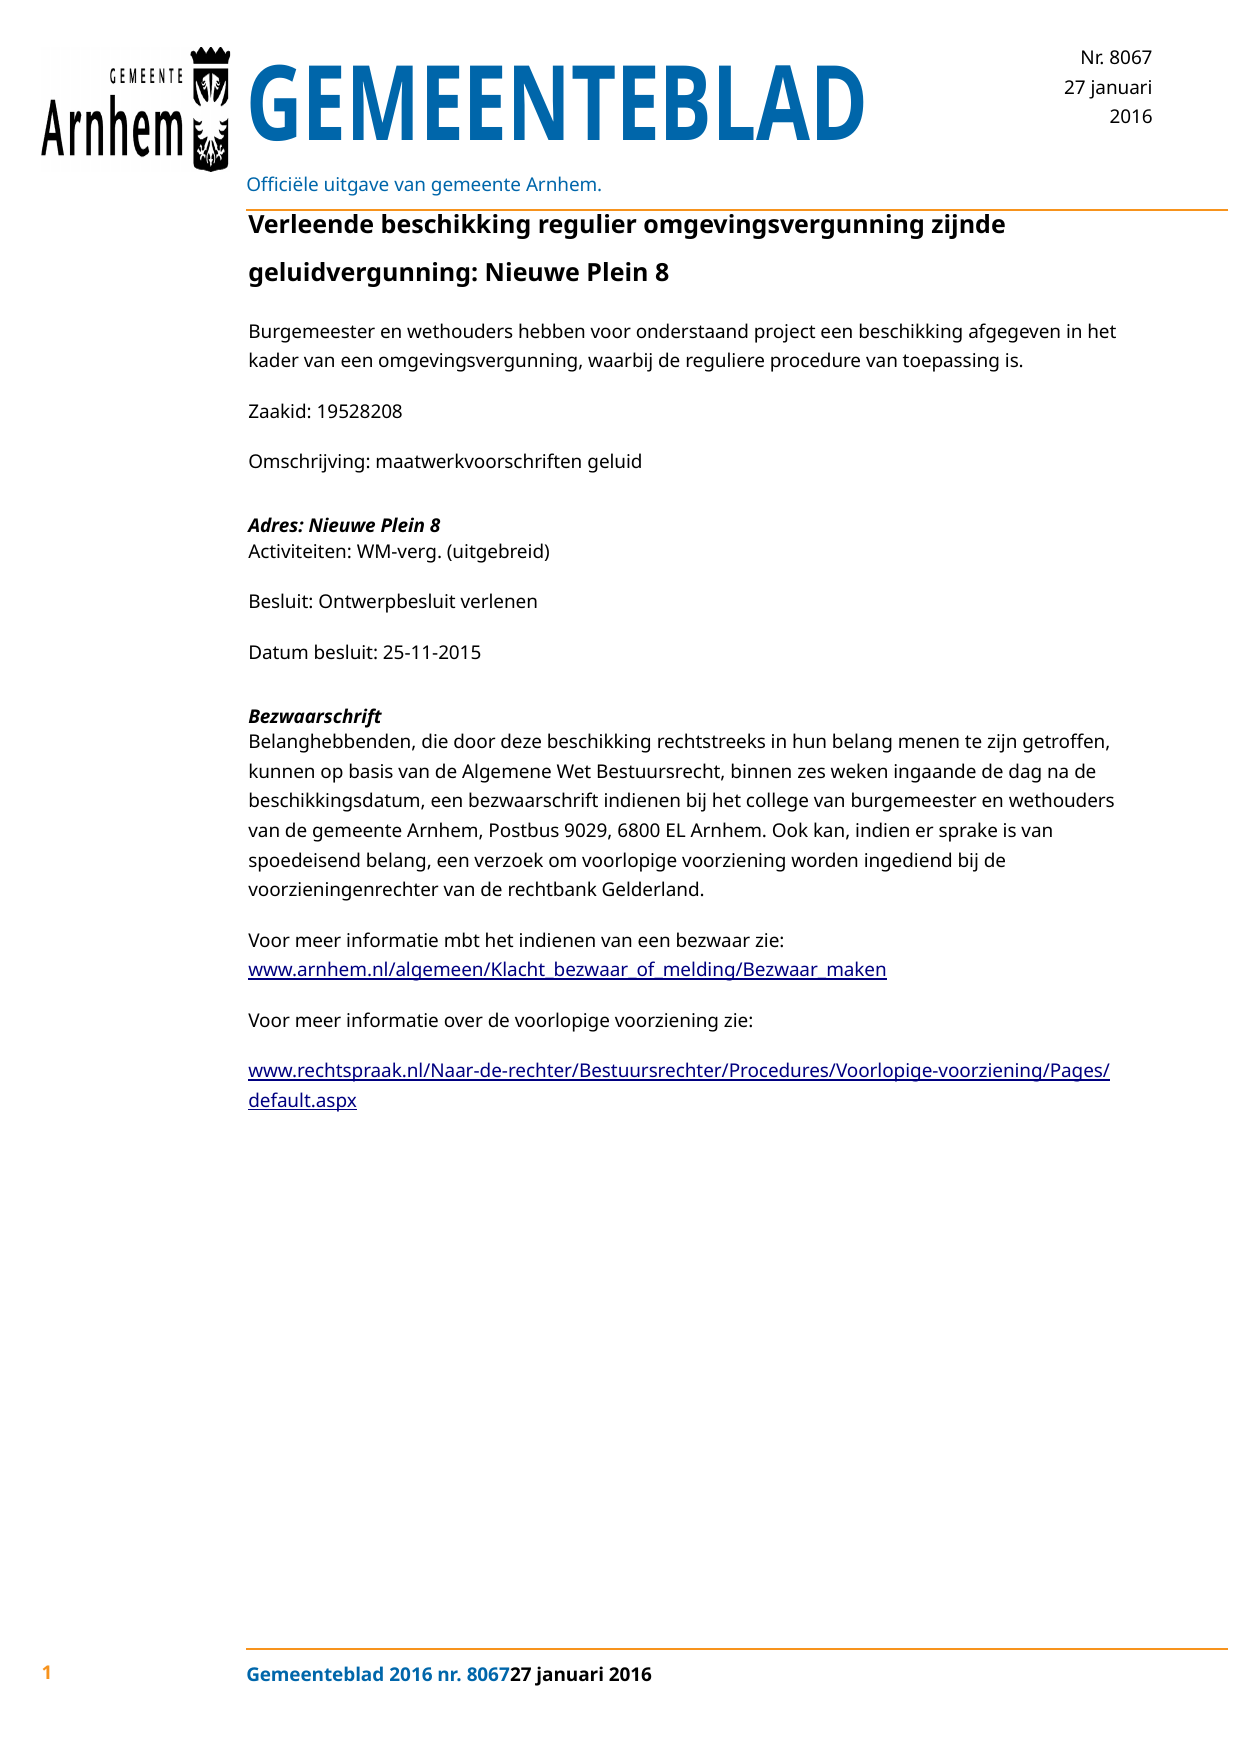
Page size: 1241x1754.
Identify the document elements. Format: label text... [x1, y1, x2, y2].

text Zaakid: 19528208 [248, 398, 1152, 424]
text Burgemeester en wethouders hebben voor onderstaand project een beschikking afgegeven in het kader van een omgevingsvergunning, waarbij de reguliere procedure van toepassing is. [248, 318, 1152, 373]
text Bezwaarschrift [248, 703, 1152, 728]
text Datum besluit: 25-11-2015 [248, 639, 1152, 664]
text Besluit: Ontwerpbesluit verlenen [248, 588, 1152, 614]
picture [41, 47, 231, 172]
text www.rechtspraak.nl/Naar-de-rechter/Bestuursrechter/Procedures/Voorlopige-voorziening/Pages/default.aspx [248, 1057, 1152, 1113]
text Belanghebbenden, die door deze beschikking rechtstreeks in hun belang menen te zijn getroffen, kunnen op basis van de Algemene Wet Bestuursrecht, binnen zes weken ingaande de dag na de beschikkingsdatum, een bezwaarschrift indienen bij het college van burgemeester en wethouders van de gemeente Arnhem, Postbus 9029, 6800 EL Arnhem. Ook kan, indien er sprake is van spoedeisend belang, een verzoek om voorlopige voorziening worden ingediend bij de voorzieningenrechter van de rechtbank Gelderland. [248, 728, 1152, 902]
text Activiteiten: WM-verg. (uitgebreid) [248, 538, 1152, 564]
text Voor meer informatie mbt het indienen van een bezwaar zie: www.arnhem.nl/algemeen/Klacht_bezwaar_of_melding/Bezwaar_maken [248, 927, 1152, 982]
text Omschrijving: maatwerkvoorschriften geluid [248, 448, 1152, 474]
text Voor meer informatie over de voorlopige voorziening zie: [248, 1007, 1152, 1033]
text Adres: Nieuwe Plein 8 [248, 512, 1152, 538]
text Verleende beschikking regulier omgevingsvergunning zijnde geluidvergunning: Nieuwe Plein 8 [248, 211, 1152, 288]
